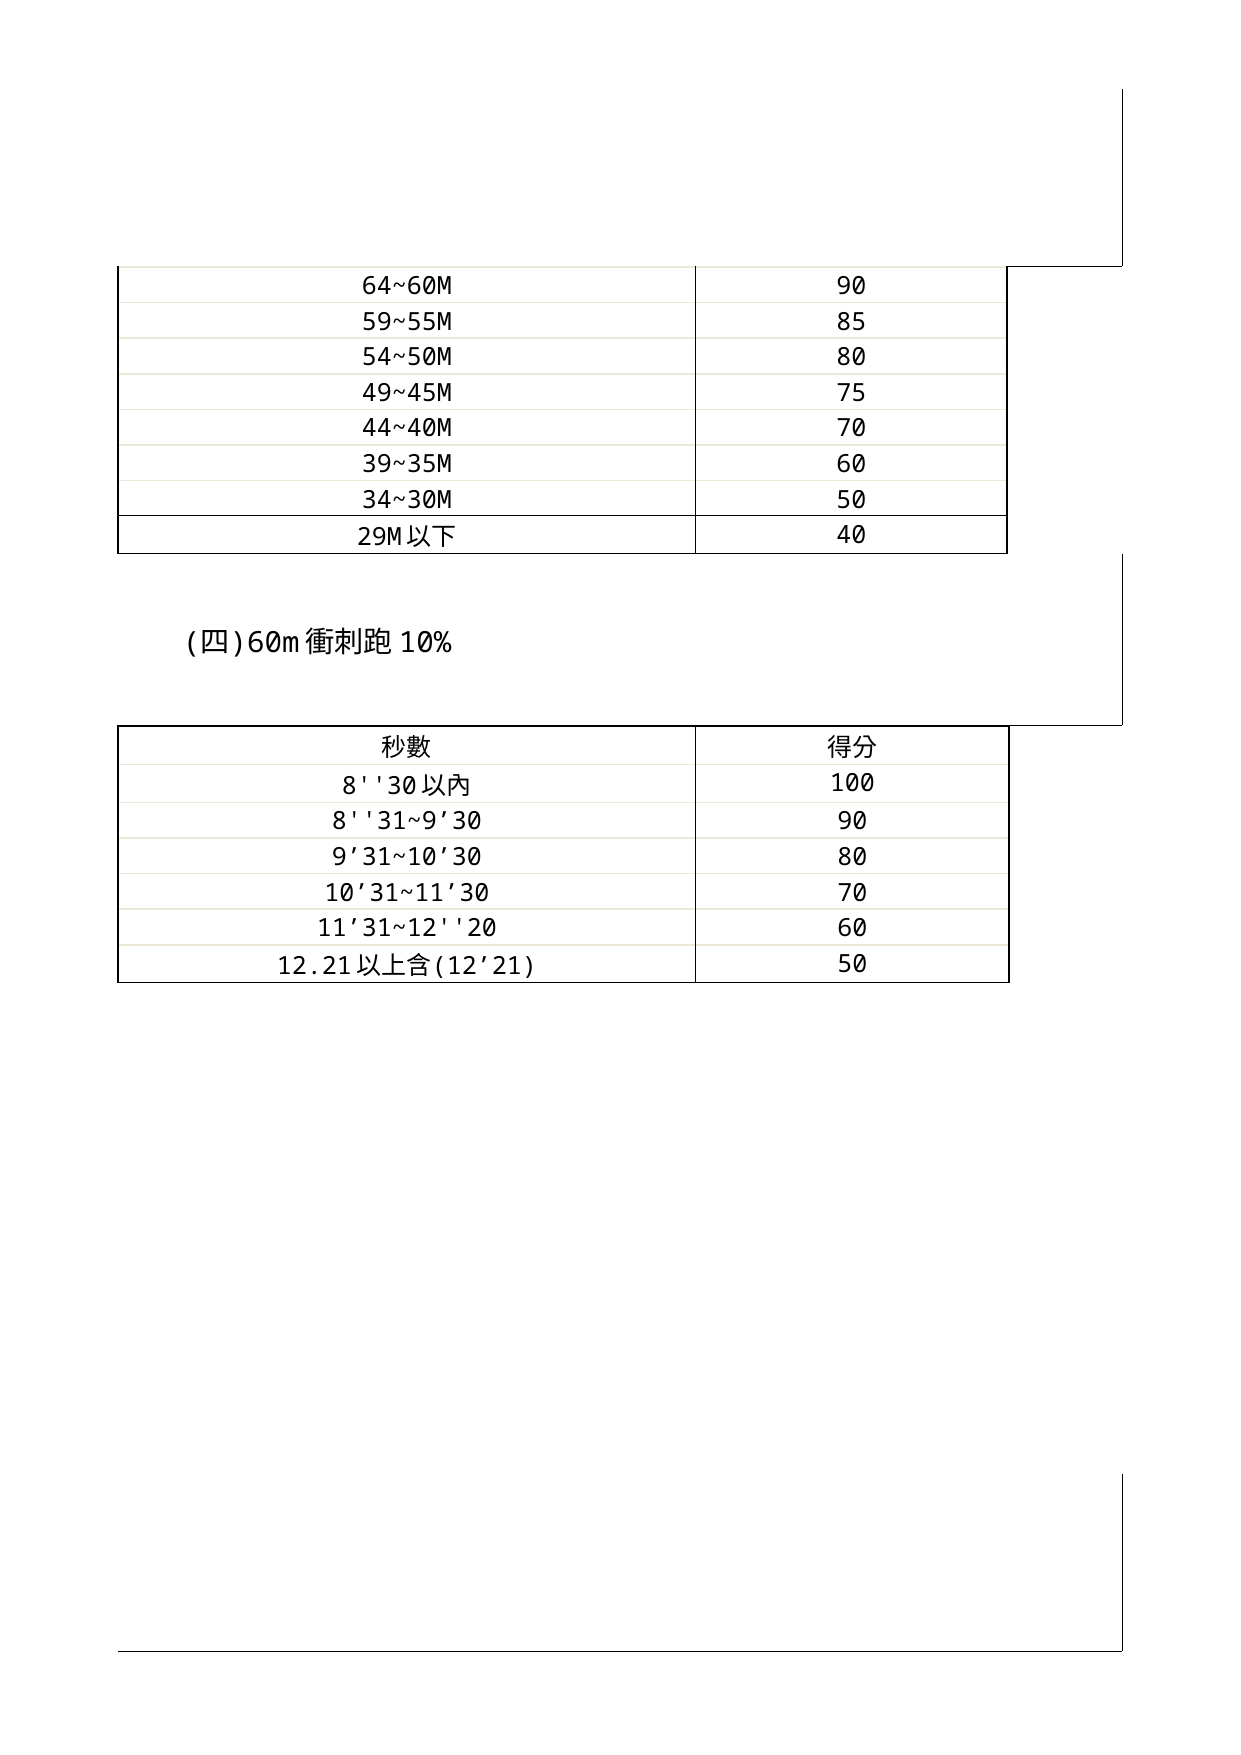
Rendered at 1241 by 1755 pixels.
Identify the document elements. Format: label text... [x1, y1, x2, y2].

table_cell 34~30M [119, 481, 695, 515]
table_cell 100 [696, 765, 1008, 801]
table_cell 80 [696, 339, 1006, 373]
table_cell 12.21以上含(12’21) [119, 946, 695, 982]
table_cell 8''31~9’30 [119, 803, 695, 837]
table_cell 44~40M [119, 410, 695, 444]
table_cell 59~55M [119, 303, 695, 337]
table_cell 49~45M [119, 375, 695, 408]
table_cell 54~50M [119, 339, 695, 373]
table_cell 90 [696, 268, 1006, 302]
table_cell 40 [696, 516, 1006, 553]
table_cell 75 [696, 375, 1006, 408]
table_cell 50 [696, 481, 1006, 515]
table_cell 70 [696, 874, 1008, 908]
table_cell 9’31~10’30 [119, 839, 695, 873]
table_header 秒數 [119, 727, 695, 763]
table_cell 60 [696, 910, 1008, 944]
table_header 得分 [696, 727, 1008, 763]
table_cell 90 [696, 803, 1008, 837]
table_cell 50 [696, 946, 1008, 982]
table_cell 85 [696, 303, 1006, 337]
table_cell 39~35M [119, 446, 695, 480]
table_cell 80 [696, 839, 1008, 873]
table_cell 64~60M [119, 268, 695, 302]
table_cell 8''30以內 [119, 765, 695, 801]
text (四)60m衝刺跑10% [118, 554, 1122, 725]
table_cell 70 [696, 410, 1006, 444]
table_cell 11’31~12''20 [119, 910, 695, 944]
table_cell 29M以下 [119, 516, 695, 553]
table_cell 10’31~11’30 [119, 874, 695, 908]
table_cell 60 [696, 446, 1006, 480]
